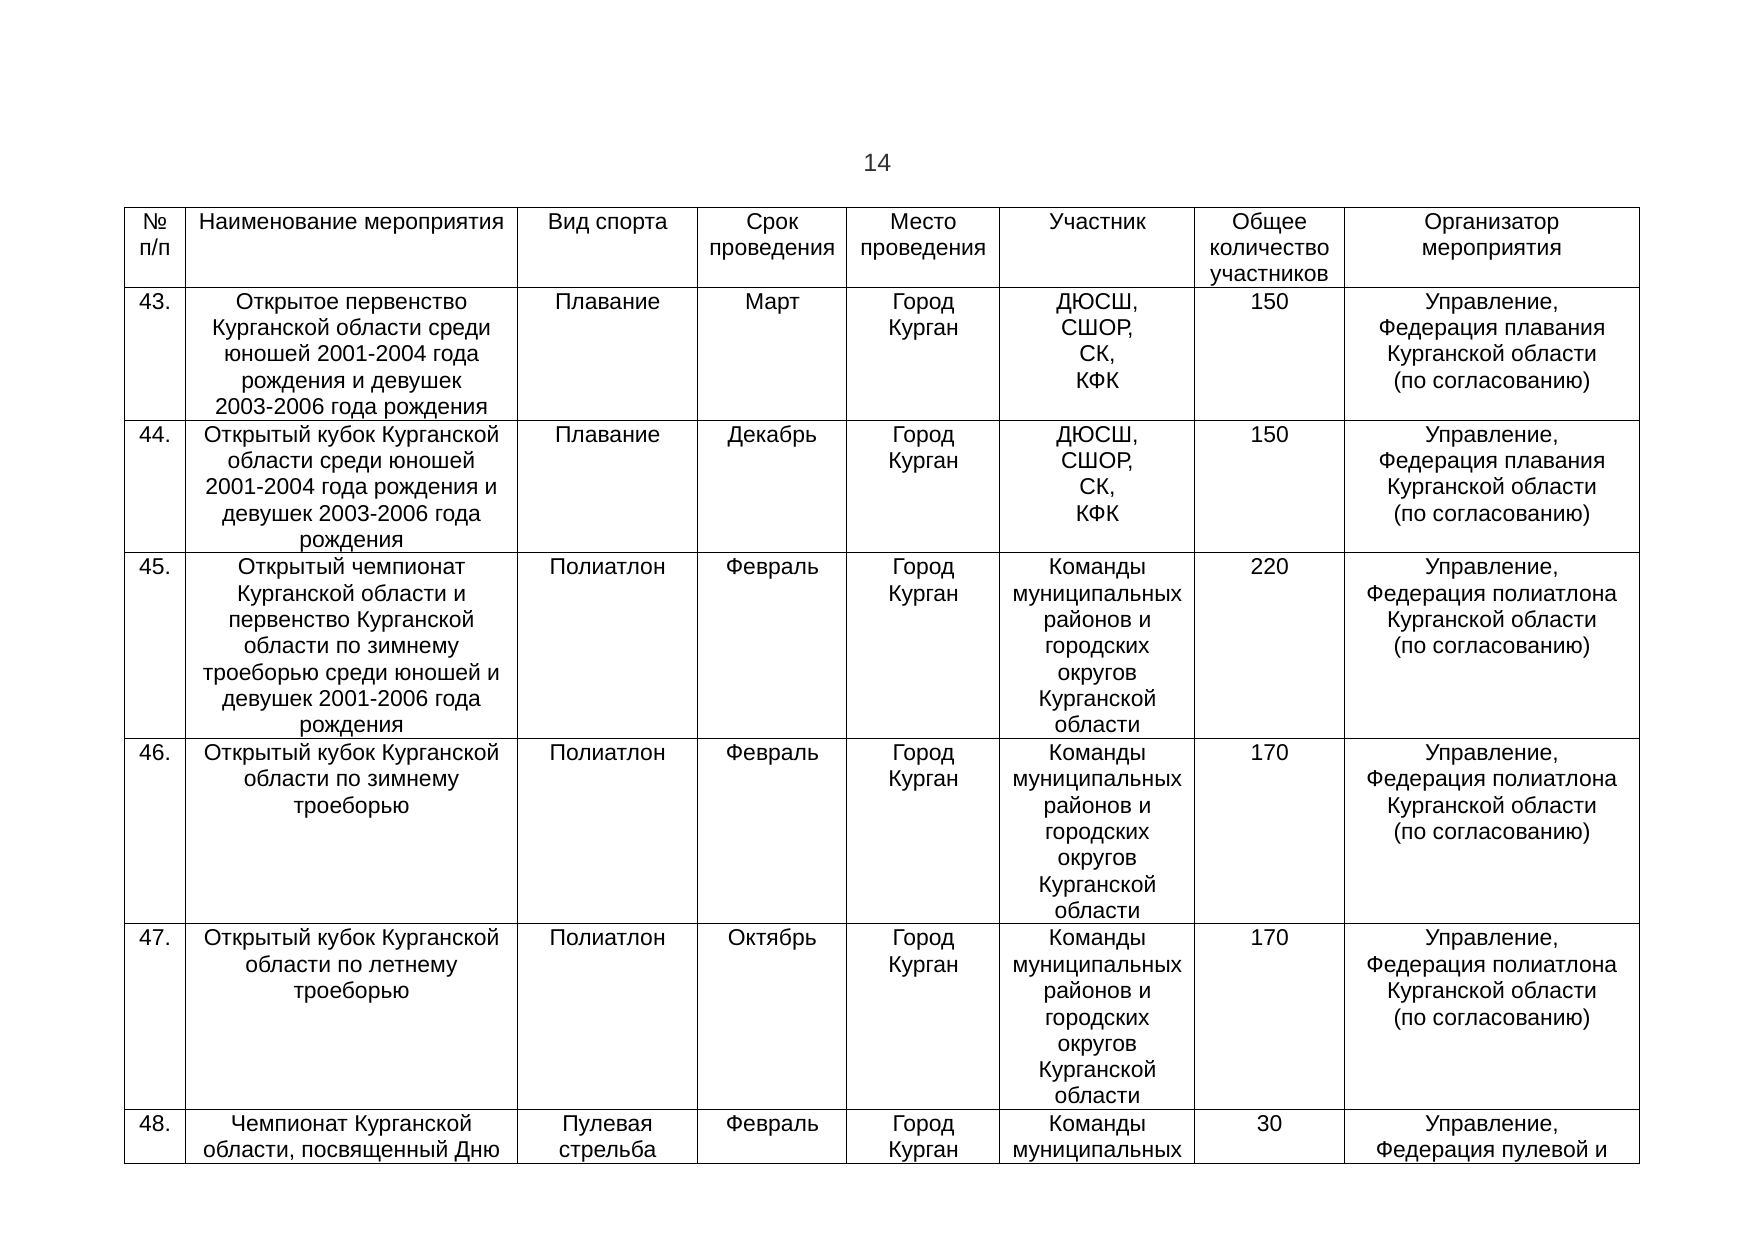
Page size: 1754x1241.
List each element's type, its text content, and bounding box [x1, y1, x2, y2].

table_cell 47. [125, 924, 185, 1109]
table_cell Команды муниципальных районов и городских округов Курганской области [1000, 739, 1194, 923]
table_header Общее количество участников [1195, 208, 1344, 287]
table_header Место проведения [847, 208, 999, 287]
table_cell Открытый кубок Курганской области по зимнему троеборью [186, 739, 517, 923]
table_cell Управление, Федерация плавания Курганской области (по согласованию) [1345, 421, 1639, 552]
table_cell ДЮСШ, СШОР, СК, КФК [1000, 288, 1194, 419]
table_cell Управление, Федерация пулевой и [1345, 1110, 1639, 1163]
table_cell Управление, Федерация плавания Курганской области (по согласованию) [1345, 288, 1639, 419]
table_cell ДЮСШ, СШОР, СК, КФК [1000, 421, 1194, 552]
table_cell Команды муниципальных районов и городских округов Курганской области [1000, 924, 1194, 1109]
table_cell 45. [125, 553, 185, 738]
table_cell Открытый чемпионат Курганской области и первенство Курганской области по зимнему троеборью среди юношей и девушек 2001-2006 года рождения [186, 553, 517, 738]
table_cell 48. [125, 1110, 185, 1163]
table_header № п/п [125, 208, 185, 287]
table_cell Полиатлон [518, 739, 697, 923]
table_cell 170 [1195, 739, 1344, 923]
table_cell 170 [1195, 924, 1344, 1109]
table_cell Пулевая стрельба [518, 1110, 697, 1163]
table_cell Плавание [518, 421, 697, 552]
table_cell Открытое первенство Курганской области среди юношей 2001-2004 года рождения и девушек 2003-2006 года рождения [186, 288, 517, 419]
table_cell Город Курган [847, 288, 999, 419]
table_cell Город Курган [847, 739, 999, 923]
table_cell 44. [125, 421, 185, 552]
table_cell Чемпионат Курганской области, посвященный Дню [186, 1110, 517, 1163]
table_cell Команды муниципальных [1000, 1110, 1194, 1163]
table_cell Декабрь [698, 421, 846, 552]
table_cell Открытый кубок Курганской области по летнему троеборью [186, 924, 517, 1109]
table_cell Март [698, 288, 846, 419]
table_cell Полиатлон [518, 553, 697, 738]
table_header Организатор мероприятия [1345, 208, 1639, 287]
table_cell Город Курган [847, 553, 999, 738]
table_cell 150 [1195, 288, 1344, 419]
table_cell Октябрь [698, 924, 846, 1109]
table_cell Февраль [698, 739, 846, 923]
table_cell Февраль [698, 553, 846, 738]
table_cell Управление, Федерация полиатлона Курганской области (по согласованию) [1345, 553, 1639, 738]
table_cell 150 [1195, 421, 1344, 552]
table_cell Открытый кубок Курганской области среди юношей 2001-2004 года рождения и девушек 2003-2006 года рождения [186, 421, 517, 552]
table_cell Плавание [518, 288, 697, 419]
table_cell Управление, Федерация полиатлона Курганской области (по согласованию) [1345, 924, 1639, 1109]
table_cell Команды муниципальных районов и городских округов Курганской области [1000, 553, 1194, 738]
table_cell Полиатлон [518, 924, 697, 1109]
table_cell Город Курган [847, 1110, 999, 1163]
table_cell 30 [1195, 1110, 1344, 1163]
table_header Вид спорта [518, 208, 697, 287]
table_cell 46. [125, 739, 185, 923]
table_cell Город Курган [847, 924, 999, 1109]
table_header Срок проведения [698, 208, 846, 287]
table_header Наименование мероприятия [186, 208, 517, 287]
table_cell 43. [125, 288, 185, 419]
table_cell 220 [1195, 553, 1344, 738]
table_cell Город Курган [847, 421, 999, 552]
table_header Участник [1000, 208, 1194, 287]
table_cell Управление, Федерация полиатлона Курганской области (по согласованию) [1345, 739, 1639, 923]
table_cell Февраль [698, 1110, 846, 1163]
